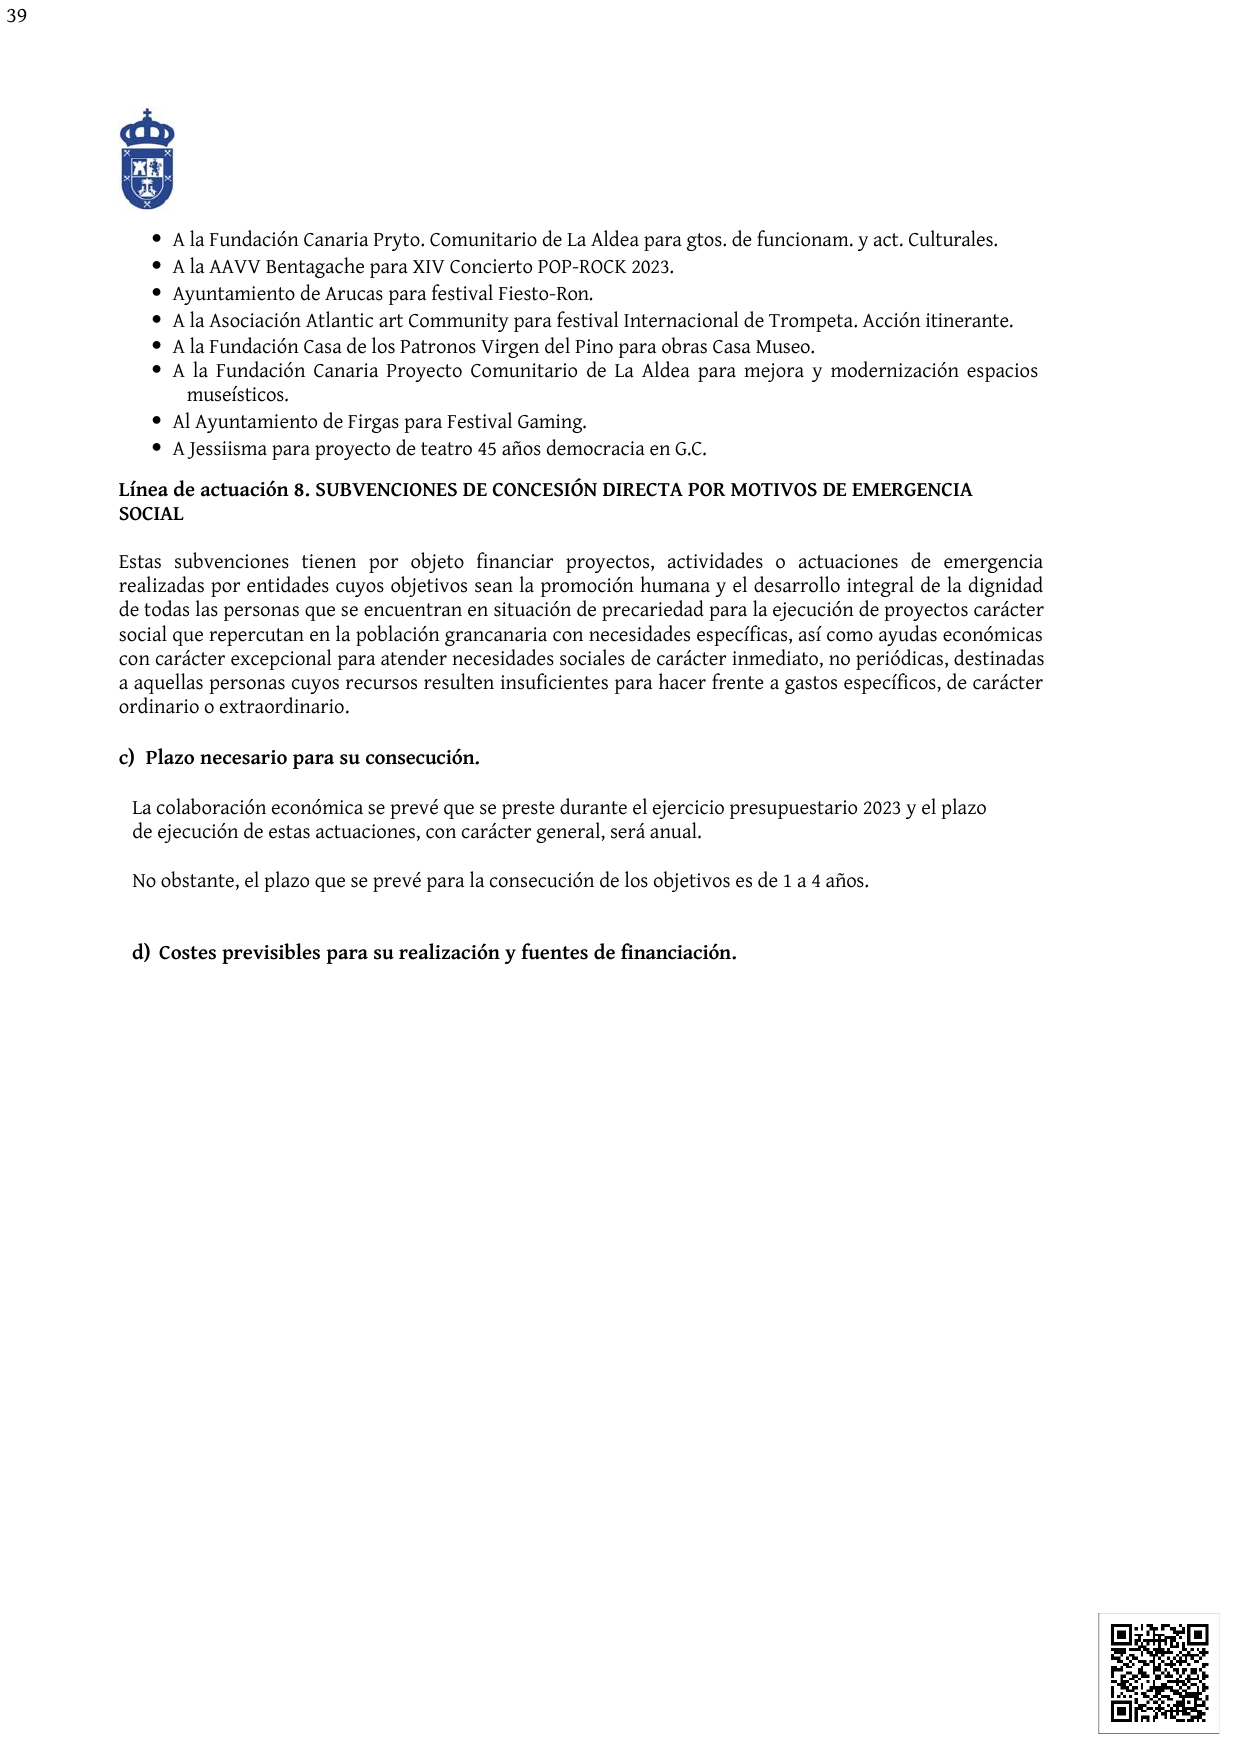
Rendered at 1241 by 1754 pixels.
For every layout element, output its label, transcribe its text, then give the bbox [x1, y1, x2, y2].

picture [1098, 1613, 1220, 1734]
list Al Ayuntamiento de Firgas para Festival Gaming. [153, 407, 1109, 434]
list A Jessiisma para proyecto de teatro 45 años democracia en G.C. [153, 434, 1109, 461]
text No obstante, el plazo que se prevé para la consecución de los objetivos es de 1 a 4 años. [132, 869, 1109, 893]
subtitle Línea de actuación 8. SUBVENCIONES DE CONCESIÓN DIRECTA POR MOTIVOS DE EMERGENCIA SOCIAL [119, 478, 1003, 526]
list Ayuntamiento de Arucas para festival Fiesto-Ron. [153, 279, 1109, 306]
list A la Fundación Casa de los Patronos Virgen del Pino para obras Casa Museo. [153, 332, 1109, 359]
list A la Asociación Atlantic art Community para festival Internacional de Trompeta. Acción itinerante. [153, 306, 1109, 332]
list A la Fundación Canaria Pryto. Comunitario de La Aldea para gtos. de funcionam. y act. Culturales. [153, 225, 1109, 252]
list A la AAVV Bentagache para XIV Concierto POP-ROCK 2023. [153, 252, 1109, 279]
picture [118, 107, 176, 210]
list A la Fundación Canaria Proyecto Comunitario de La Aldea para mejora y modernización espacios museísticos. [153, 359, 1044, 407]
text Estas subvenciones tienen por objeto financiar proyectos, actividades o actuaciones de emergencia realizadas por entidades cuyos objetivos sean la promoción humana y el desarrollo integral de la dignidad de todas las personas que se encuentran en situación de precariedad para la ejecución de proyectos carácter social que repercutan en la población grancanaria con necesidades específicas, así como ayudas económicas con carácter excepcional para atender necesidades sociales de carácter inmediato, no periódicas, destinadas a aquellas personas cuyos recursos resulten insuficientes para hacer frente a gastos específicos, de carácter ordinario o extraordinario. [119, 550, 1044, 719]
text La colaboración económica se prevé que se preste durante el ejercicio presupuestario 2023 y el plazo de ejecución de estas actuaciones, con carácter general, será anual. [132, 796, 1003, 845]
subtitle Costes previsibles para su realización y fuentes de financiación. [132, 941, 1109, 965]
subtitle Plazo necesario para su consecución. [118, 746, 1109, 770]
